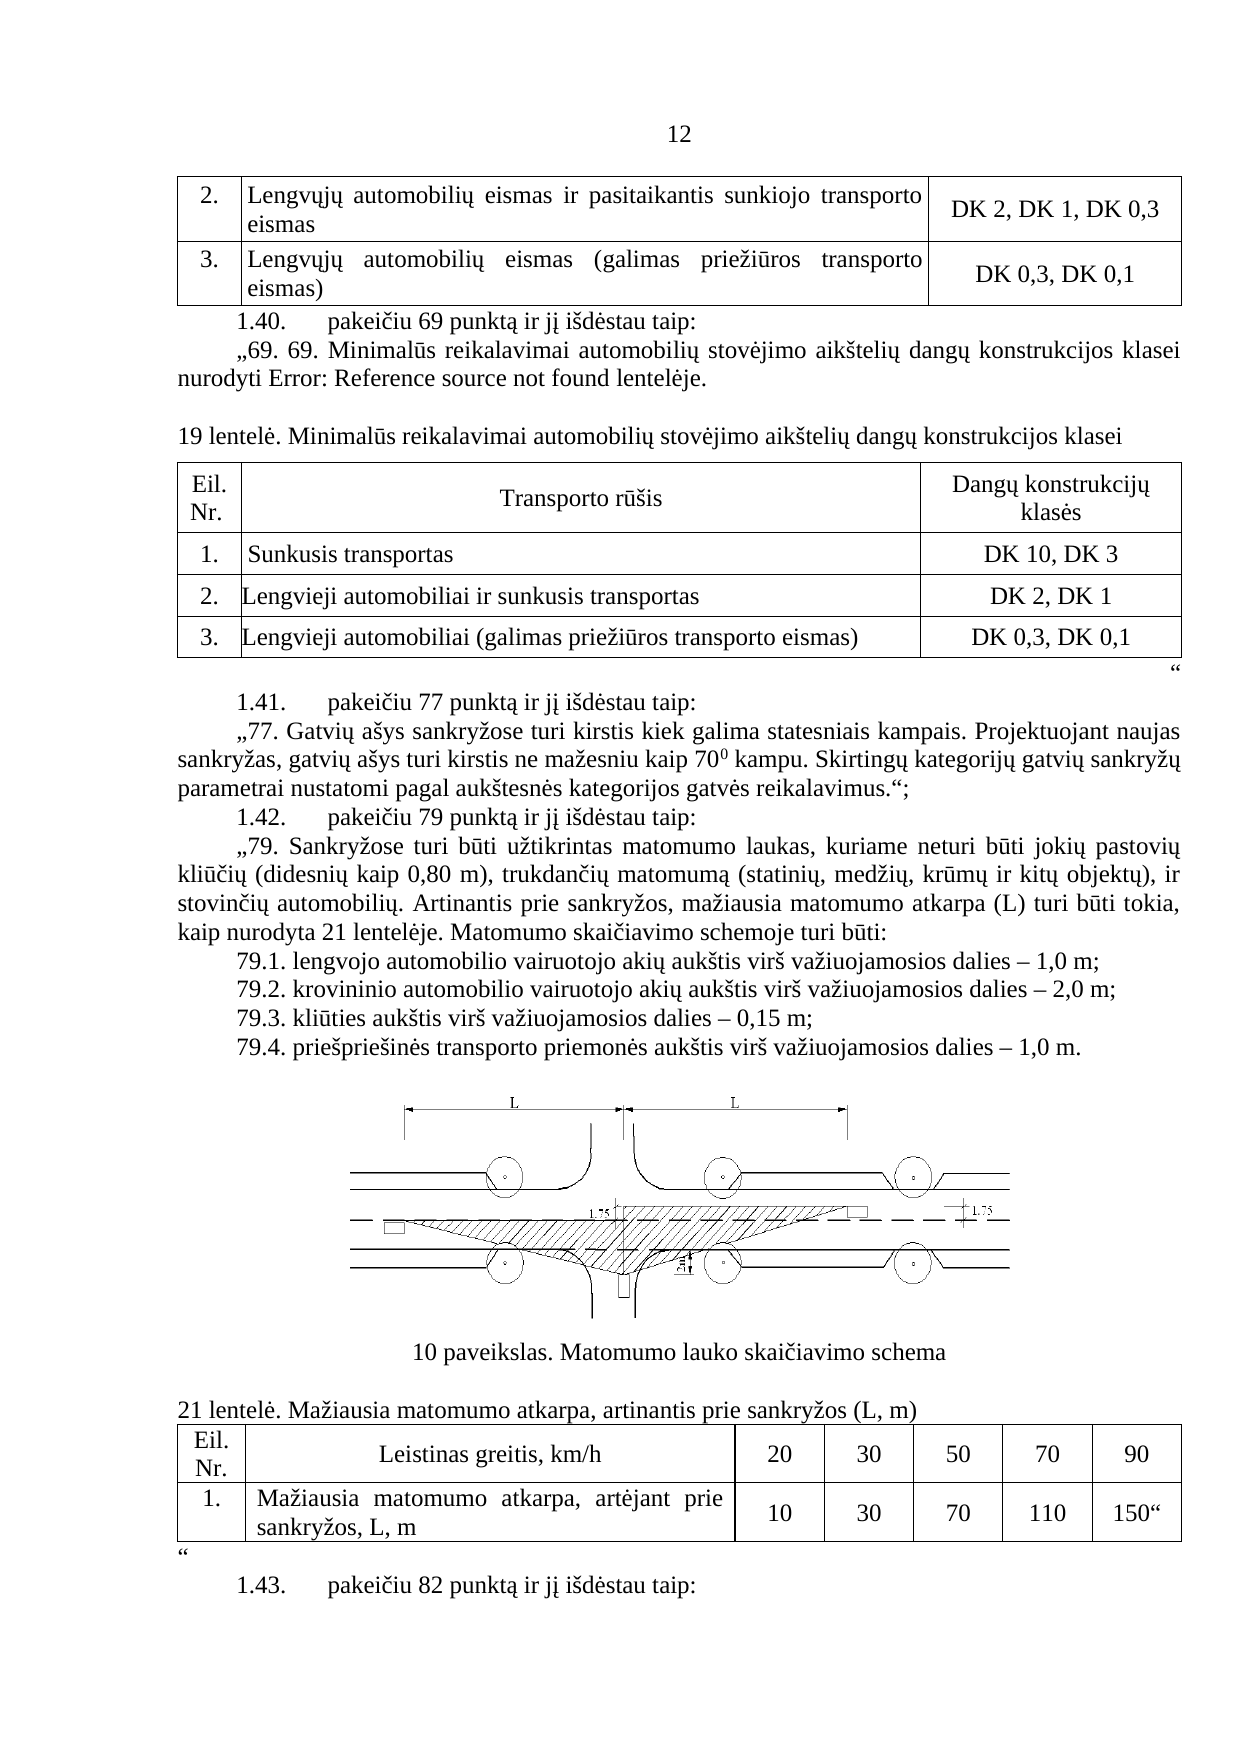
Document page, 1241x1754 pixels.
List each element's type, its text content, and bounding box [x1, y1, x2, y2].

text 21 lentelė. Mažiausia matomumo atkarpa, artinantis prie sankryžos (L, m) [177, 1395, 1181, 1424]
table_cell 1. [178, 1483, 245, 1541]
table_cell DK 2, DK 1 [921, 575, 1181, 616]
table_cell DK 0,3, DK 0,1 [921, 617, 1181, 657]
table_cell 1. [178, 533, 241, 574]
table_cell Mažiausia matomumo atkarpa, artėjant prie sankryžos, L, m [246, 1483, 734, 1541]
text 1.43. pakeičiu 82 punktą ir jį išdėstau taip: [177, 1571, 1181, 1599]
table_header 20 [736, 1425, 824, 1482]
table_cell DK 10, DK 3 [921, 533, 1181, 574]
table_cell DK 2, DK 1, DK 0,3 [929, 177, 1181, 241]
text 19 lentelė. Minimalūs reikalavimai automobilių stovėjimo aikštelių dangų konstrukcijos klasei [177, 421, 1181, 450]
text 79.1. lengvojo automobilio vairuotojo akių aukštis virš važiuojamosios dalies – 1,0 m; [177, 946, 1181, 974]
table_header Dangų konstrukcijų klasės [921, 463, 1181, 532]
table_cell 3. [178, 617, 241, 657]
table_header 90 [1093, 1425, 1181, 1482]
table_header Transporto rūšis [242, 463, 920, 532]
table_cell 3. [178, 242, 241, 305]
table_cell 10 [736, 1483, 824, 1541]
table_header Eil. Nr. [178, 463, 241, 532]
table_cell Lengvųjų automobilių eismas ir pasitaikantis sunkiojo transporto eismas [242, 177, 928, 241]
table_header 30 [825, 1425, 913, 1482]
table_header 50 [914, 1425, 1002, 1482]
text „77. Gatvių ašys sankryžose turi kirstis kiek galima statesniais kampais. Projektuojant naujas sankryžas, gatvių ašys turi kirstis ne mažesniu kaip 700 kampu. Skirtingų kategorijų gatvių sankryžų parametrai nustatomi pagal aukštesnės kategorijos gatvės reikalavimus.“; [177, 716, 1181, 802]
table_cell Lengvieji automobiliai (galimas priežiūros transporto eismas) [242, 617, 920, 657]
text 1.41. pakeičiu 77 punktą ir jį išdėstau taip: [177, 687, 1181, 716]
table_cell Lengvieji automobiliai ir sunkusis transportas [242, 575, 920, 616]
table_cell DK 0,3, DK 0,1 [929, 242, 1181, 305]
table_cell 2. [178, 575, 241, 616]
text 79.3. kliūties aukštis virš važiuojamosios dalies – 0,15 m; [177, 1003, 1181, 1032]
table_cell 150“ [1093, 1483, 1181, 1541]
text „69. 69. Minimalūs reikalavimai automobilių stovėjimo aikštelių dangų konstrukcijos klasei nurodyti 19 lentelėje. [177, 335, 1181, 392]
text 79.2. krovininio automobilio vairuotojo akių aukštis virš važiuojamosios dalies – 2,0 m; [177, 974, 1181, 1003]
table_cell 2. [178, 177, 241, 241]
table_cell 70 [914, 1483, 1002, 1541]
text “ [177, 1542, 1181, 1571]
table_cell Sunkusis transportas [242, 533, 920, 574]
text 10 paveikslas. Matomumo lauko skaičiavimo schema [177, 1337, 1181, 1366]
table_header Leistinas greitis, km/h [246, 1425, 734, 1482]
text „79. Sankryžose turi būti užtikrintas matomumo laukas, kuriame neturi būti jokių pastovių kliūčių (didesnių kaip 0,80 m), trukdančių matomumą (statinių, medžių, krūmų ir kitų objektų), ir stovinčių automobilių. Artinantis prie sankryžos, mažiausia matomumo atkarpa (L) turi būti tokia, kaip nurodyta 21 lentelėje. Matomumo skaičiavimo schemoje turi būti: [177, 831, 1181, 946]
text 79.4. priešpriešinės transporto priemonės aukštis virš važiuojamosios dalies – 1,0 m. [177, 1032, 1181, 1061]
text 1.40. pakeičiu 69 punktą ir jį išdėstau taip: [177, 306, 1181, 335]
text “ [177, 658, 1181, 687]
table_cell Lengvųjų automobilių eismas (galimas priežiūros transporto eismas) [242, 242, 928, 305]
text 1.42. pakeičiu 79 punktą ir jį išdėstau taip: [177, 802, 1181, 831]
table_cell 110 [1003, 1483, 1092, 1541]
table_header 70 [1003, 1425, 1092, 1482]
table_header Eil. Nr. [178, 1425, 245, 1482]
table_cell 30 [825, 1483, 913, 1541]
